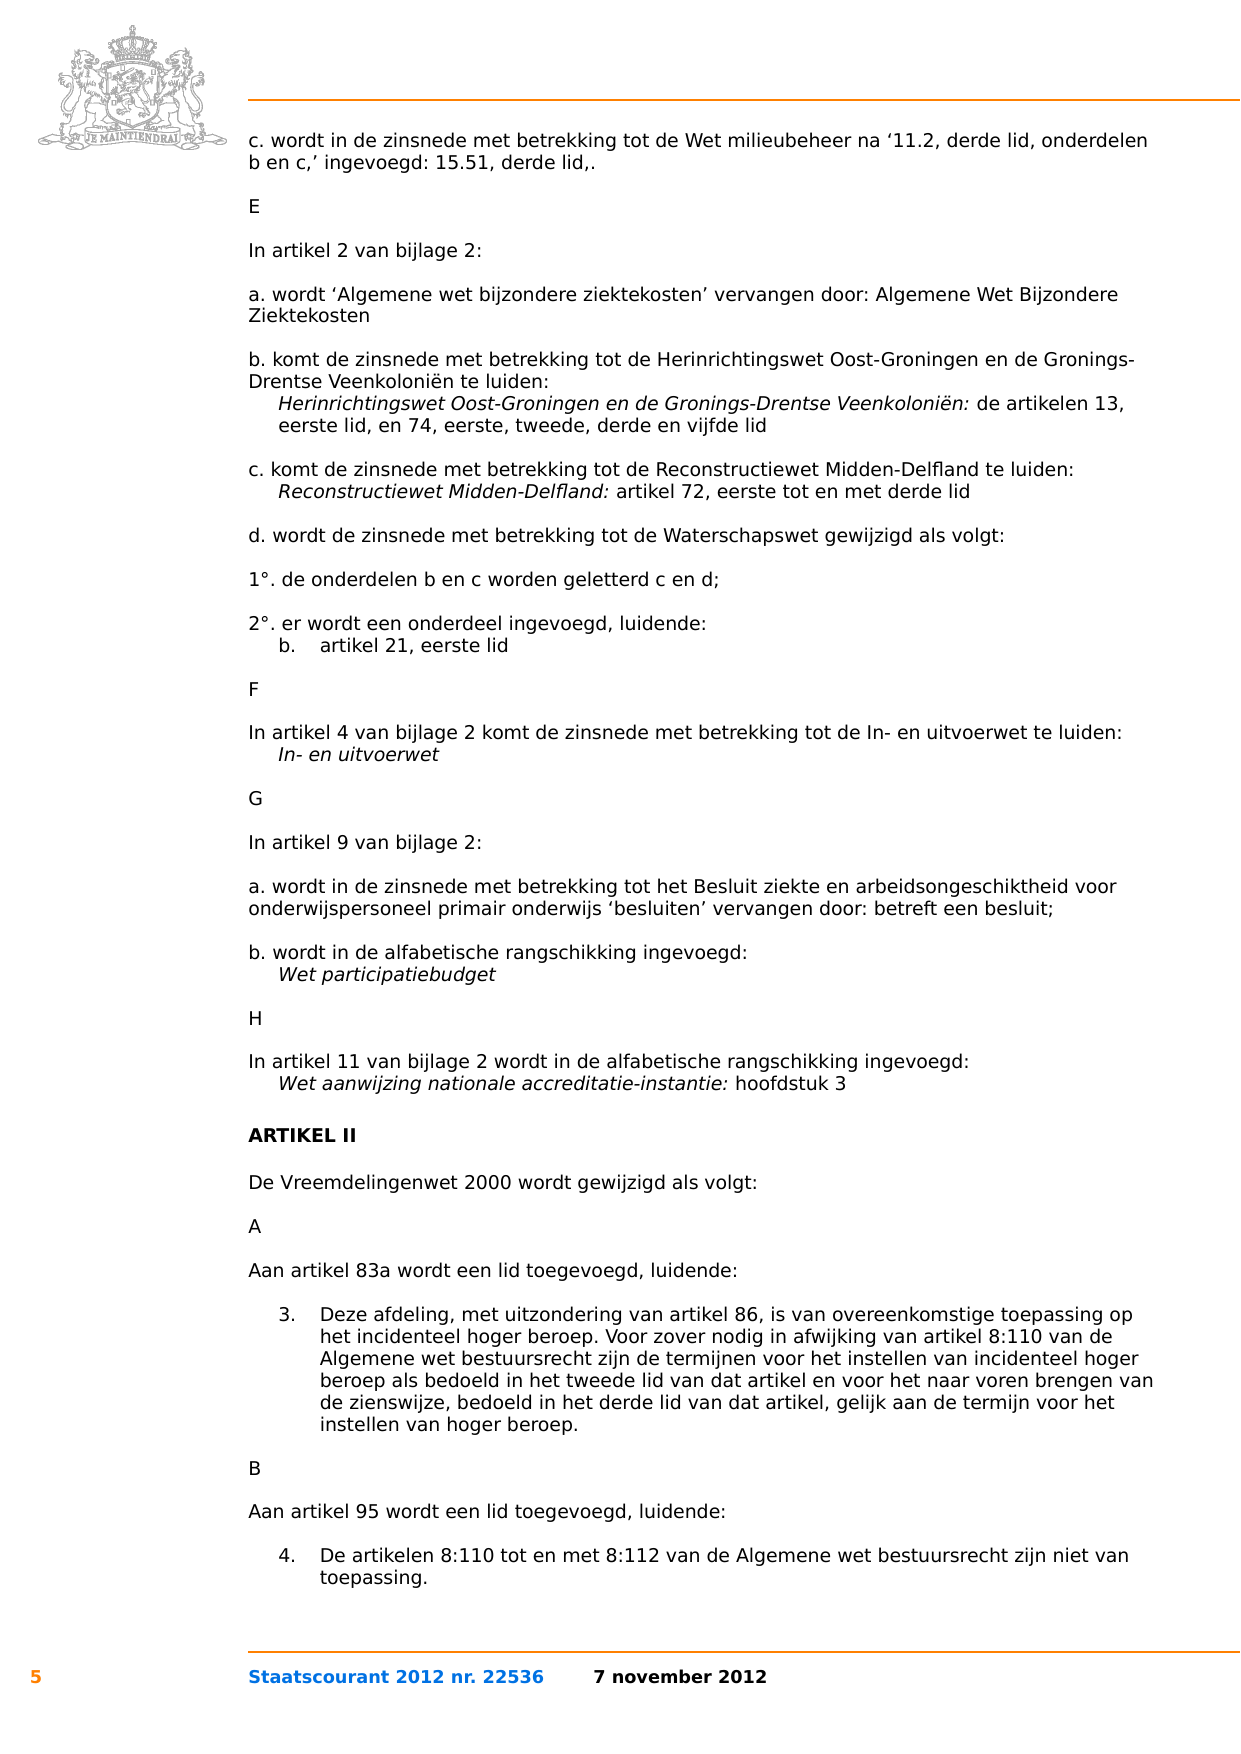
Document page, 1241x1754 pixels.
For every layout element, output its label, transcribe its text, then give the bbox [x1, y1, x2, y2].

text 2°. er wordt een onderdeel ingevoegd, luidende: [248, 613, 1163, 634]
text 4. De artikelen 8:110 tot en met 8:112 van de Algemene wet bestuursrecht zijn niet van toepassing. [278, 1545, 1163, 1589]
text De Vreemdelingenwet 2000 wordt gewijzigd als volgt: [248, 1172, 1163, 1194]
text b. wordt in de alfabetische rangschikking ingevoegd: [248, 942, 1163, 964]
text 3. Deze afdeling, met uitzondering van artikel 86, is van overeenkomstige toepassing op het incidenteel hoger beroep. Voor zover nodig in afwijking van artikel 8:110 van de Algemene wet bestuursrecht zijn de termijnen voor het instellen van incidenteel hoger beroep als bedoeld in het tweede lid van dat artikel en voor het naar voren brengen van de zienswijze, bedoeld in het derde lid van dat artikel, gelijk aan de termijn voor het instellen van hoger beroep. [278, 1304, 1163, 1436]
text A [248, 1216, 1163, 1238]
text d. wordt de zinsnede met betrekking tot de Waterschapswet gewijzigd als volgt: [248, 525, 1163, 547]
text H [248, 1007, 1163, 1029]
text Aan artikel 95 wordt een lid toegevoegd, luidende: [248, 1501, 1163, 1523]
picture [38, 25, 227, 150]
text In- en uitvoerwet [278, 744, 1163, 766]
text 1°. de onderdelen b en c worden geletterd c en d; [248, 569, 1163, 591]
text a. wordt in de zinsnede met betrekking tot het Besluit ziekte en arbeidsongeschiktheid voor onderwijspersoneel primair onderwijs ‘besluiten’ vervangen door: betreft een besluit; [248, 876, 1163, 920]
text b. artikel 21, eerste lid [278, 634, 1163, 657]
text G [248, 788, 1163, 810]
text Reconstructiewet Midden-Delfland: artikel 72, eerste tot en met derde lid [278, 481, 1163, 503]
text c. wordt in de zinsnede met betrekking tot de Wet milieubeheer na ‘11.2, derde lid, onderdelen b en c,’ ingevoegd: 15.51, derde lid,. [248, 130, 1163, 174]
text Wet participatiebudget [278, 964, 1163, 986]
text B [248, 1458, 1163, 1479]
text In artikel 9 van bijlage 2: [248, 832, 1163, 854]
text In artikel 11 van bijlage 2 wordt in de alfabetische rangschikking ingevoegd: [248, 1051, 1163, 1073]
subtitle ARTIKEL II [248, 1125, 1163, 1147]
text In artikel 4 van bijlage 2 komt de zinsnede met betrekking tot de In- en uitvoerwet te luiden: [248, 722, 1163, 744]
text F [248, 678, 1163, 700]
text Herinrichtingswet Oost-Groningen en de Gronings-Drentse Veenkoloniën: de artikelen 13, eerste lid, en 74, eerste, tweede, derde en vijfde lid [278, 393, 1163, 437]
text b. komt de zinsnede met betrekking tot de Herinrichtingswet Oost-Groningen en de Gronings-Drentse Veenkoloniën te luiden: [248, 349, 1163, 393]
text a. wordt ‘Algemene wet bijzondere ziektekosten’ vervangen door: Algemene Wet Bijzondere Ziektekosten [248, 283, 1163, 327]
text Wet aanwijzing nationale accreditatie-instantie: hoofdstuk 3 [278, 1073, 1163, 1095]
text Aan artikel 83a wordt een lid toegevoegd, luidende: [248, 1260, 1163, 1282]
text E [248, 196, 1163, 218]
text c. komt de zinsnede met betrekking tot de Reconstructiewet Midden-Delfland te luiden: [248, 459, 1163, 481]
text In artikel 2 van bijlage 2: [248, 239, 1163, 262]
